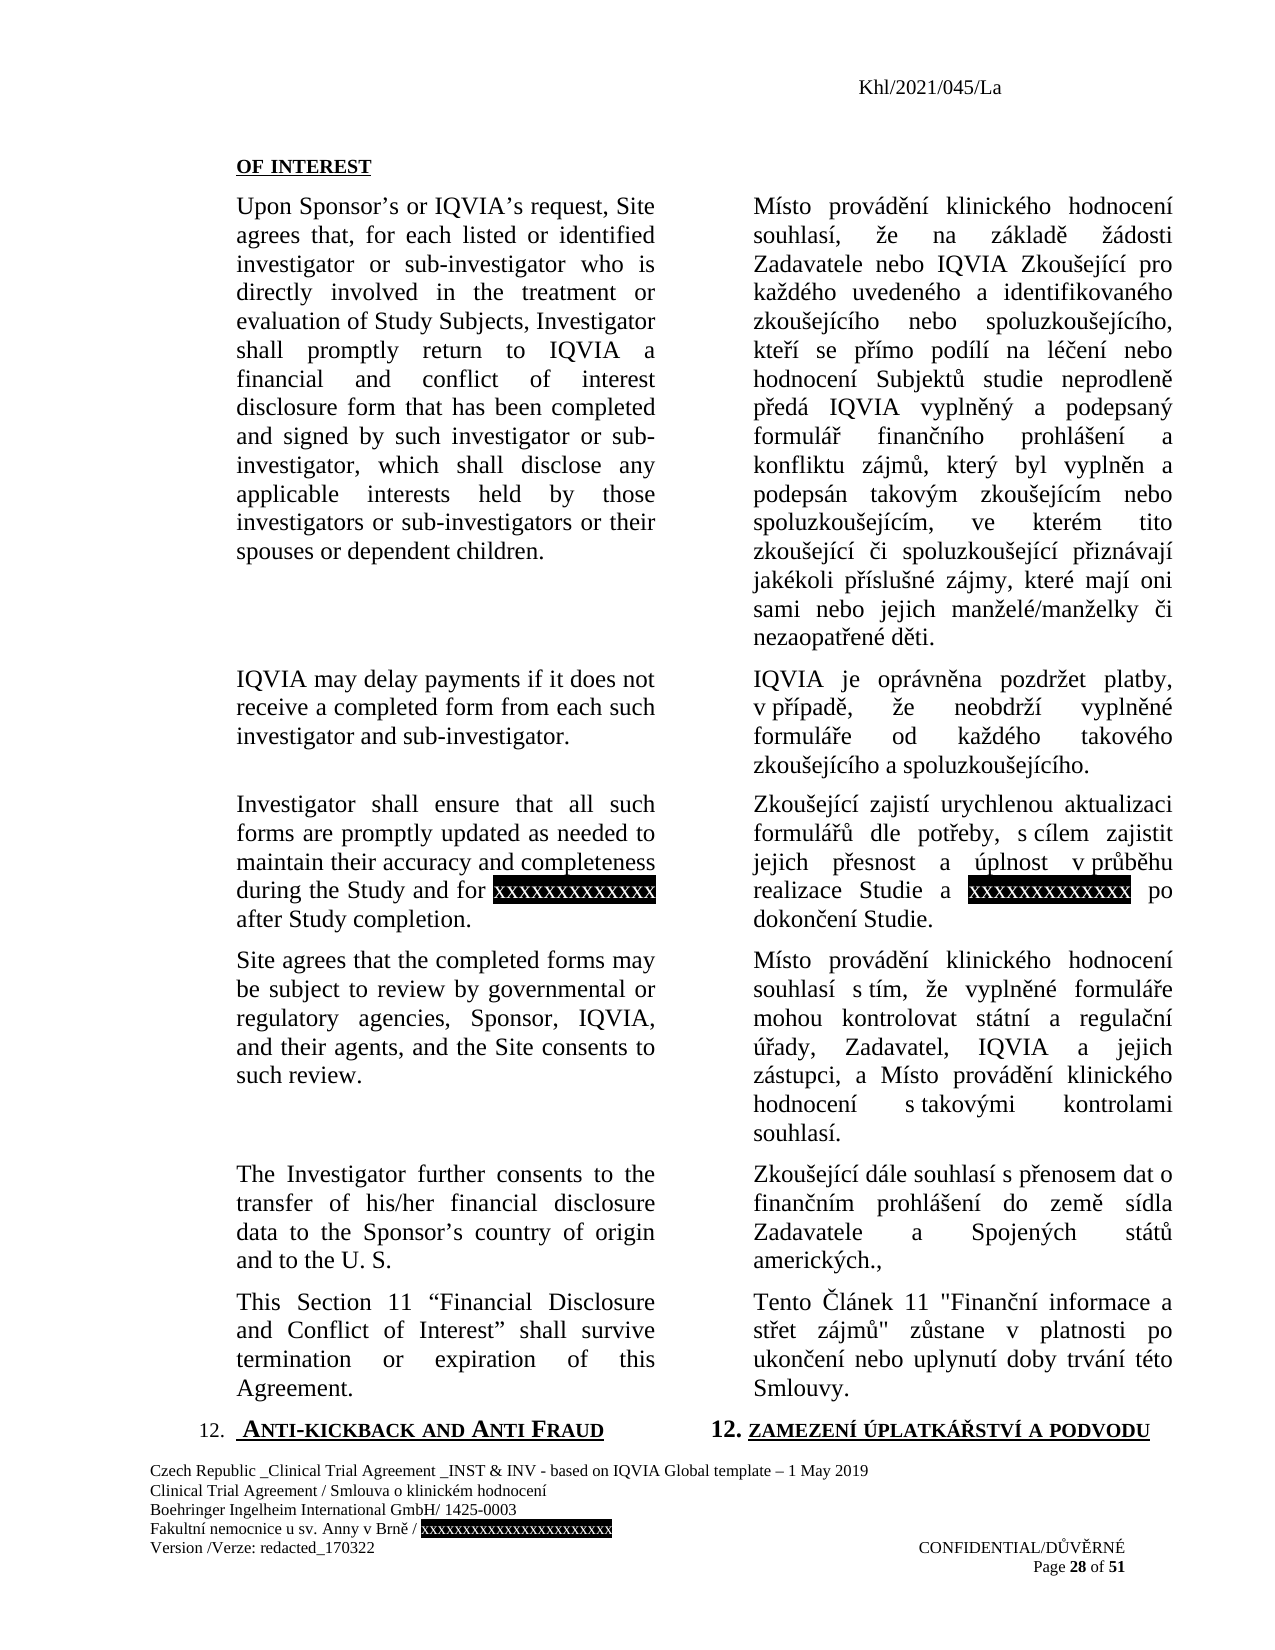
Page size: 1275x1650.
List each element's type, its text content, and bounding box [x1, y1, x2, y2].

table_cell The Investigator further consents to the transfer of his/her financial disclosure data to the Sponsor’s country of origin and to the U. S. [150, 1159, 667, 1287]
table_cell Investigator shall ensure that all such forms are promptly updated as needed to maintain their accuracy and completeness during the Study and for xxxxxxxxxxxxx after Study completion. [150, 789, 667, 945]
table_cell Tento Článek 11 "Finanční informace a střet zájmů" zůstane v platnosti po ukončení nebo uplynutí doby trvání této Smlouvy. [667, 1287, 1184, 1414]
table_cell This Section 11 “Financial Disclosure and Conflict of Interest” shall survive termination or expiration of this Agreement. [150, 1287, 667, 1414]
table_cell IQVIA may delay payments if it does not receive a completed form from each such investigator and sub-investigator. [150, 664, 667, 789]
table_cell Site agrees that the completed forms may be subject to review by governmental or regulatory agencies, Sponsor, IQVIA, and their agents, and the Site consents to such review. [150, 945, 667, 1159]
table_cell Upon Sponsor’s or IQVIA’s request, Site agrees that, for each listed or identified investigator or sub-investigator who is directly involved in the treatment or evaluation of Study Subjects, Investigator shall promptly return to IQVIA a financial and conflict of interest disclosure form that has been completed and signed by such investigator or sub-investigator, which shall disclose any applicable interests held by those investigators or sub-investigators or their spouses or dependent children. [150, 191, 667, 664]
table_cell [667, 150, 1184, 191]
table_cell IQVIA je oprávněna pozdržet platby, v případě, že neobdrží vyplněné formuláře od každého takového zkoušejícího a spoluzkoušejícího. [667, 664, 1184, 789]
table_cell Zkoušející zajistí urychlenou aktualizaci formulářů dle potřeby, s cílem zajistit jejich přesnost a úplnost v průběhu realizace Studie a xxxxxxxxxxxxx po dokončení Studie. [667, 789, 1184, 945]
table_cell Zkoušející dále souhlasí s přenosem dat o finančním prohlášení do země sídla Zadavatele a Spojených států amerických., [667, 1159, 1184, 1287]
table_cell 12. zamezení úplatkářství a podvodu [667, 1414, 1184, 1455]
table_cell Místo provádění klinického hodnocení souhlasí s tím, že vyplněné formuláře mohou kontrolovat státní a regulační úřady, Zadavatel, IQVIA a jejich zástupci, a Místo provádění klinického hodnocení s takovými kontrolami souhlasí. [667, 945, 1184, 1159]
table_cell of interest [150, 150, 667, 191]
table_cell Anti-kickback and Anti Fraud [150, 1414, 667, 1455]
table_cell Místo provádění klinického hodnocení souhlasí, že na základě žádosti Zadavatele nebo IQVIA Zkoušející pro každého uvedeného a identifikovaného zkoušejícího nebo spoluzkoušejícího, kteří se přímo podílí na léčení nebo hodnocení Subjektů studie neprodleně předá IQVIA vyplněný a podepsaný formulář finančního prohlášení a konfliktu zájmů, který byl vyplněn a podepsán takovým zkoušejícím nebo spoluzkoušejícím, ve kterém tito zkoušející či spoluzkoušející přiznávají jakékoli příslušné zájmy, které mají oni sami nebo jejich manželé/manželky či nezaopatřené děti. [667, 191, 1184, 664]
